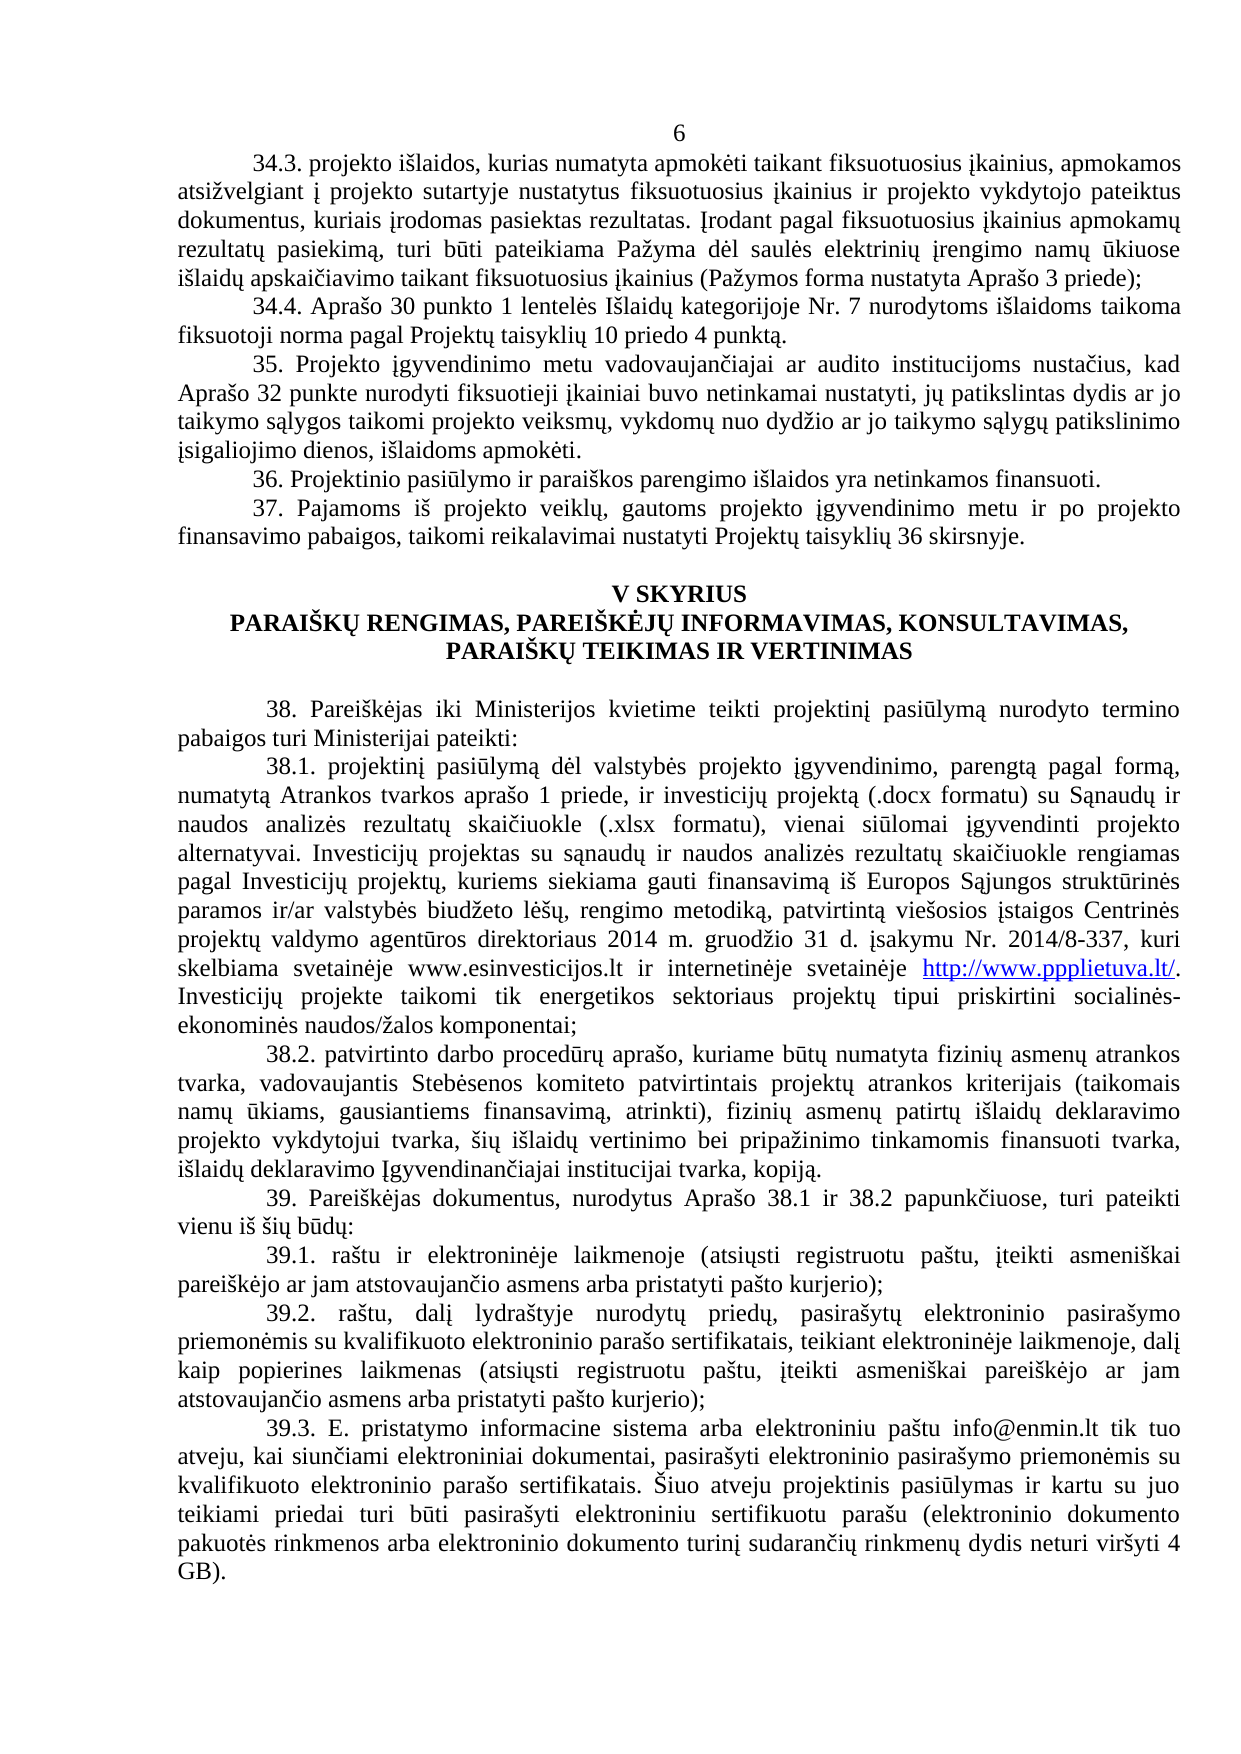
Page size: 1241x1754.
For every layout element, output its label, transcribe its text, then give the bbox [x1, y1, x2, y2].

text 35. Projekto įgyvendinimo metu vadovaujančiajai ar audito institucijoms nustačius, kad Aprašo 32 punkte nurodyti fiksuotieji įkainiai buvo netinkamai nustatyti, jų patikslintas dydis ar jo taikymo sąlygos taikomi projekto veiksmų, vykdomų nuo dydžio ar jo taikymo sąlygų patikslinimo įsigaliojimo dienos, išlaidoms apmokėti. [177, 349, 1181, 464]
text 34.3. projekto išlaidos, kurias numatyta apmokėti taikant fiksuotuosius įkainius, apmokamos atsižvelgiant į projekto sutartyje nustatytus fiksuotuosius įkainius ir projekto vykdytojo pateiktus dokumentus, kuriais įrodomas pasiektas rezultatas. Įrodant pagal fiksuotuosius įkainius apmokamų rezultatų pasiekimą, turi būti pateikiama Pažyma dėl saulės elektrinių įrengimo namų ūkiuose išlaidų apskaičiavimo taikant fiksuotuosius įkainius (Pažymos forma nustatyta Aprašo 3 priede); [177, 148, 1181, 291]
text V SKYRIUS [177, 579, 1181, 608]
text 36. Projektinio pasiūlymo ir paraiškos parengimo išlaidos yra netinkamos finansuoti. [177, 464, 1181, 493]
text 37. Pajamoms iš projekto veiklų, gautoms projekto įgyvendinimo metu ir po projekto finansavimo pabaigos, taikomi reikalavimai nustatyti Projektų taisyklių 36 skirsnyje. [177, 493, 1181, 550]
text 34.4. Aprašo 30 punkto 1 lentelės Išlaidų kategorijoje Nr. 7 nurodytoms išlaidoms taikoma fiksuotoji norma pagal Projektų taisyklių 10 priedo 4 punktą. [177, 291, 1181, 349]
text PARAIŠKŲ RENGIMAS, PAREIŠKĖJŲ INFORMAVIMAS, KONSULTAVIMAS, PARAIŠKŲ TEIKIMAS IR VERTINIMAS [177, 608, 1181, 665]
text 38.1. projektinį pasiūlymą dėl valstybės projekto įgyvendinimo, parengtą pagal formą, numatytą Atrankos tvarkos aprašo 1 priede, ir investicijų projektą (.docx formatu) su Sąnaudų ir naudos analizės rezultatų skaičiuokle (.xlsx formatu), vienai siūlomai įgyvendinti projekto alternatyvai. Investicijų projektas su sąnaudų ir naudos analizės rezultatų skaičiuokle rengiamas pagal Investicijų projektų, kuriems siekiama gauti finansavimą iš Europos Sąjungos struktūrinės paramos ir/ar valstybės biudžeto lėšų, rengimo metodiką, patvirtintą viešosios įstaigos Centrinės projektų valdymo agentūros direktoriaus 2014 m. gruodžio 31 d. įsakymu Nr. 2014/8-337, kuri skelbiama svetainėje www.esinvesticijos.lt ir internetinėje svetainėje http://www.ppplietuva.lt/. Investicijų projekte taikomi tik energetikos sektoriaus projektų tipui priskirtini socialinės-ekonominės naudos/žalos komponentai; [177, 751, 1181, 1039]
text 38. Pareiškėjas iki Ministerijos kvietime teikti projektinį pasiūlymą nurodyto termino pabaigos turi Ministerijai pateikti: [177, 694, 1181, 751]
text 38.2. patvirtinto darbo procedūrų aprašo, kuriame būtų numatyta fizinių asmenų atrankos tvarka, vadovaujantis Stebėsenos komiteto patvirtintais projektų atrankos kriterijais (taikomais namų ūkiams, gausiantiems finansavimą, atrinkti), fizinių asmenų patirtų išlaidų deklaravimo projekto vykdytojui tvarka, šių išlaidų vertinimo bei pripažinimo tinkamomis finansuoti tvarka, išlaidų deklaravimo Įgyvendinančiajai institucijai tvarka, kopiją. [177, 1039, 1181, 1183]
text 39.3. E. pristatymo informacine sistema arba elektroniniu paštu info@enmin.lt tik tuo atveju, kai siunčiami elektroniniai dokumentai, pasirašyti elektroninio pasirašymo priemonėmis su kvalifikuoto elektroninio parašo sertifikatais. Šiuo atveju projektinis pasiūlymas ir kartu su juo teikiami priedai turi būti pasirašyti elektroniniu sertifikuotu parašu (elektroninio dokumento pakuotės rinkmenos arba elektroninio dokumento turinį sudarančių rinkmenų dydis neturi viršyti 4 GB). [177, 1413, 1181, 1585]
text 39. Pareiškėjas dokumentus, nurodytus Aprašo 38.1 ir 38.2 papunkčiuose, turi pateikti vienu iš šių būdų: [177, 1183, 1181, 1240]
text 39.1. raštu ir elektroninėje laikmenoje (atsiųsti registruotu paštu, įteikti asmeniškai pareiškėjo ar jam atstovaujančio asmens arba pristatyti pašto kurjerio); [177, 1240, 1181, 1298]
text 39.2. raštu, dalį lydraštyje nurodytų priedų, pasirašytų elektroninio pasirašymo priemonėmis su kvalifikuoto elektroninio parašo sertifikatais, teikiant elektroninėje laikmenoje, dalį kaip popierines laikmenas (atsiųsti registruotu paštu, įteikti asmeniškai pareiškėjo ar jam atstovaujančio asmens arba pristatyti pašto kurjerio); [177, 1298, 1181, 1413]
